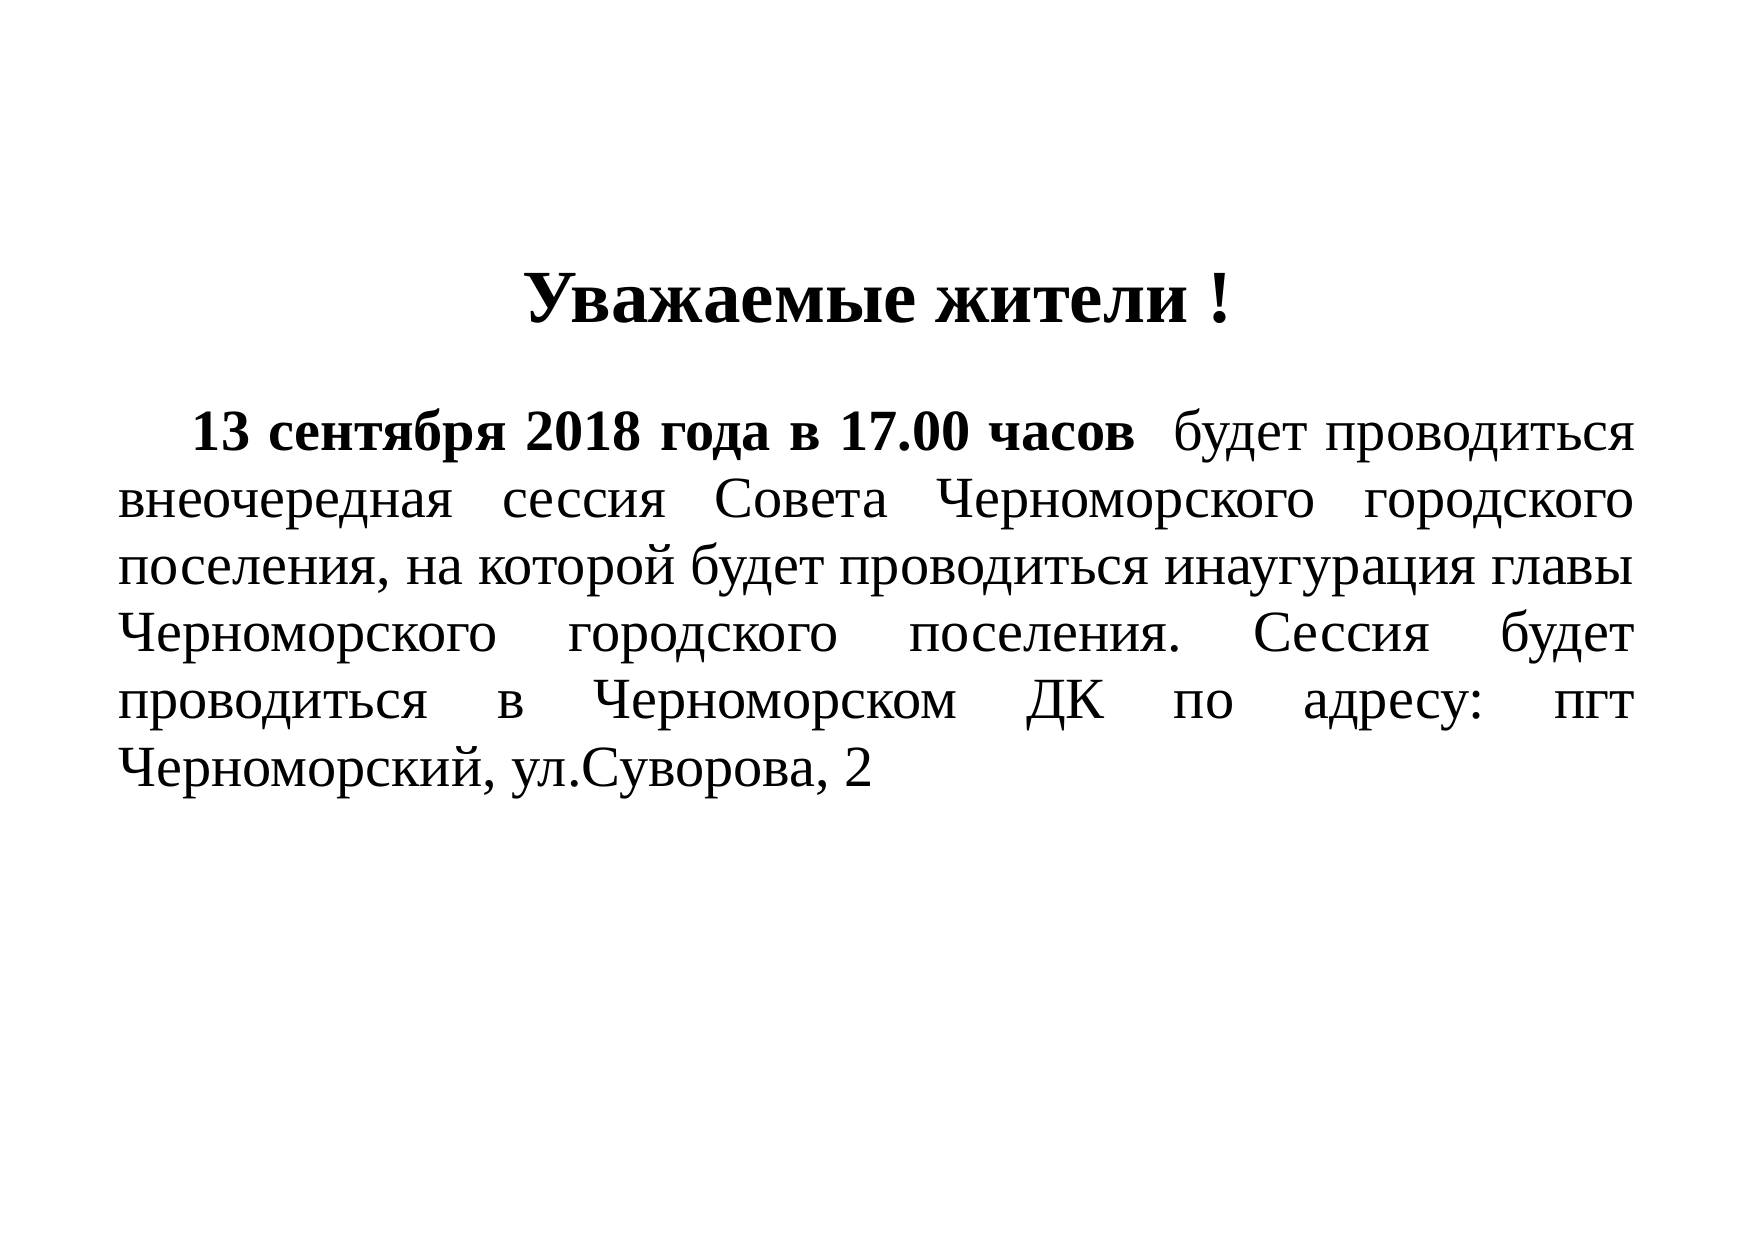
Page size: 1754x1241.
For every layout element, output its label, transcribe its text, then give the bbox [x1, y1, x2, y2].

text 13 сентября 2018 года в 17.00 часов будет проводиться внеочередная сессия Совета Черноморского городского поселения, на которой будет проводиться инаугурация главы Черноморского городского поселения. Сессия будет проводиться в Черноморском ДК по адресу: пгт Черноморский, ул.Суворова, 2 [118, 396, 1636, 798]
text Уважаемые жители ! [118, 252, 1636, 338]
